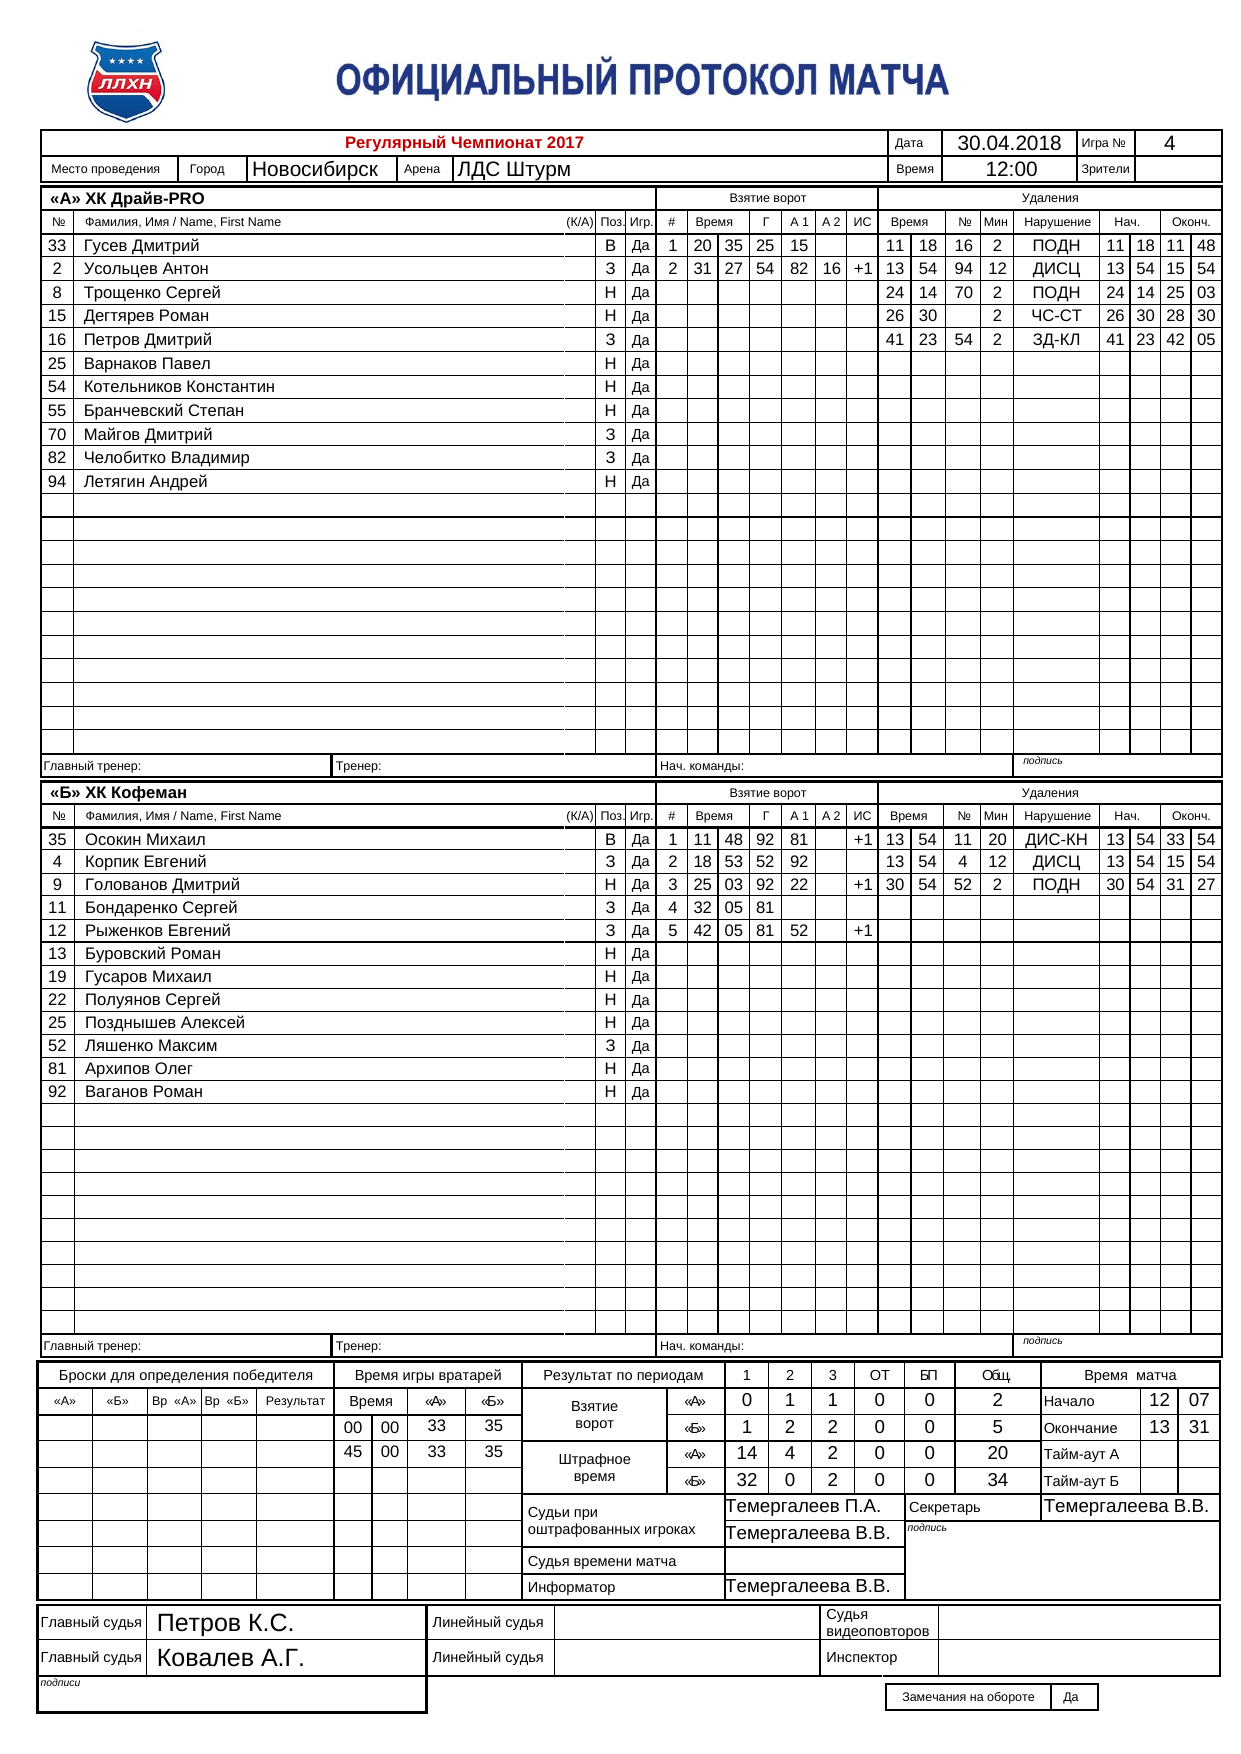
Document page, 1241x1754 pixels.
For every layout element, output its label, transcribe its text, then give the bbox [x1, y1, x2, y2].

table_header 4 [1136, 131, 1221, 155]
table_cell [1100, 352, 1129, 374]
table_cell [847, 1288, 877, 1310]
table_cell [75, 1104, 564, 1126]
table_cell [1014, 446, 1099, 469]
table_cell [782, 966, 815, 987]
table_cell [879, 1127, 910, 1149]
table_cell Нач. команды: [657, 1335, 1012, 1356]
table_cell Да [626, 829, 655, 849]
table_cell 55 [42, 399, 73, 422]
table_cell [847, 1104, 877, 1126]
table_cell [879, 1219, 910, 1241]
table_cell Время [889, 157, 941, 181]
table_cell [688, 446, 717, 469]
table_cell [657, 683, 687, 706]
table_cell [981, 352, 1013, 374]
table_cell [1014, 1288, 1099, 1310]
table_cell [1131, 896, 1160, 918]
table_cell 82 [42, 446, 73, 469]
table_cell [816, 612, 846, 634]
table_cell [657, 1035, 687, 1057]
table_cell [912, 1150, 943, 1172]
table_cell [847, 659, 877, 682]
table_cell [373, 1574, 407, 1599]
table_cell [1014, 1081, 1099, 1103]
table_cell [719, 966, 749, 987]
table_cell ДИСЦ [1014, 257, 1099, 280]
table_cell [726, 1548, 904, 1573]
table_cell [782, 352, 815, 374]
table_cell [912, 966, 943, 987]
table_cell [428, 1677, 882, 1711]
table_cell [981, 1173, 1013, 1195]
table_cell [847, 1265, 877, 1287]
table_cell [912, 1288, 943, 1310]
table_cell [93, 1547, 147, 1573]
table_cell 25 [1161, 281, 1190, 303]
table_cell [565, 257, 595, 280]
table_cell [816, 659, 846, 682]
table_cell [565, 588, 595, 611]
table_cell [626, 588, 655, 611]
table_cell [257, 1441, 333, 1467]
table_cell [75, 1150, 564, 1172]
table_cell «Б» [668, 1415, 724, 1440]
table_cell Главный тренер: [42, 755, 330, 776]
table_cell [719, 683, 749, 706]
table_cell [816, 376, 846, 398]
table_cell З [596, 850, 625, 872]
table_cell [719, 446, 749, 469]
table_cell [981, 588, 1013, 611]
table_cell [1192, 1127, 1221, 1149]
table_cell [565, 1058, 595, 1079]
table_cell [1192, 989, 1221, 1011]
table_cell [981, 399, 1013, 422]
table_cell [750, 305, 781, 327]
table_cell [981, 1242, 1013, 1264]
table_cell Н [596, 352, 625, 374]
table_cell «А» [668, 1442, 724, 1467]
table_cell [1161, 423, 1190, 445]
table_cell [466, 1547, 521, 1573]
table_cell [750, 989, 781, 1011]
table_cell Да [626, 966, 655, 987]
table_cell [42, 1265, 74, 1287]
table_cell [1100, 989, 1129, 1011]
table_cell [466, 1494, 521, 1520]
table_header 1 [726, 1363, 768, 1387]
table_cell [1014, 966, 1099, 987]
table_cell [688, 1150, 717, 1172]
table_cell 0 [905, 1468, 954, 1493]
table_cell [782, 1311, 815, 1333]
table_cell [1131, 989, 1160, 1011]
table_cell [657, 943, 687, 964]
table_cell [688, 1058, 717, 1079]
table_cell [596, 1104, 625, 1126]
table_cell [912, 446, 945, 469]
table_cell [912, 683, 945, 706]
table_cell «Б» [93, 1389, 147, 1413]
table_header БП [905, 1363, 954, 1387]
table_cell [879, 1104, 910, 1126]
table_cell [688, 636, 717, 658]
table_cell [847, 376, 877, 398]
table_cell [816, 1288, 846, 1310]
table_cell [944, 1196, 980, 1218]
table_cell [565, 328, 595, 351]
table_cell [816, 920, 846, 941]
table_cell [565, 1012, 595, 1033]
table_cell [1161, 920, 1190, 941]
table_header Дата [889, 131, 941, 155]
table_cell [912, 518, 945, 540]
table_cell [93, 1494, 147, 1520]
table_cell [1161, 1311, 1190, 1333]
table_cell [555, 1640, 819, 1675]
table_cell [688, 1127, 717, 1149]
table_cell [466, 1574, 521, 1599]
table_cell [1192, 1104, 1221, 1126]
table_cell [1014, 1012, 1099, 1033]
table_cell [944, 1058, 980, 1079]
table_cell [879, 1012, 910, 1033]
table_cell 13 [879, 257, 910, 280]
table_cell [1192, 588, 1221, 611]
table_cell [565, 541, 595, 564]
table_cell [626, 707, 655, 729]
table_cell [688, 683, 717, 706]
table_cell 32 [726, 1468, 768, 1493]
table_cell [39, 1441, 92, 1467]
table_cell 18 [688, 850, 717, 872]
table_cell [912, 1196, 943, 1218]
table_cell [565, 1104, 595, 1126]
table_cell (К/А) [565, 211, 595, 233]
table_cell [466, 1521, 521, 1546]
table_cell Поз. [596, 805, 625, 826]
table_cell [719, 565, 749, 587]
table_cell [879, 423, 910, 445]
table_cell 25 [42, 352, 73, 374]
table_cell [879, 920, 910, 941]
table_cell 2 [981, 281, 1013, 303]
table_cell Да [626, 1081, 655, 1103]
table_cell [688, 659, 717, 682]
table_cell 15 [1161, 257, 1190, 280]
table_cell З [596, 920, 625, 941]
table_cell Окончание [1042, 1415, 1140, 1440]
table_cell [657, 328, 687, 351]
table_cell [1179, 1441, 1219, 1467]
table_cell [912, 1219, 943, 1241]
table_cell Главный судья [39, 1640, 146, 1675]
table_cell 13 [1100, 829, 1129, 849]
table_cell [1014, 423, 1099, 445]
table_cell [981, 446, 1013, 469]
table_cell [1100, 1012, 1129, 1033]
table_cell [74, 518, 564, 540]
table_cell [946, 494, 980, 516]
table_cell 20 [981, 829, 1013, 849]
table_cell +1 [847, 920, 877, 941]
table_cell [912, 423, 945, 445]
table_cell № [944, 805, 980, 826]
table_cell [596, 588, 625, 611]
table_cell [750, 541, 781, 564]
table_cell [719, 1104, 749, 1126]
table_cell В [596, 235, 625, 256]
table_cell [782, 943, 815, 964]
table_cell [1161, 1242, 1190, 1264]
table_cell [1161, 541, 1190, 564]
table_cell 11 [42, 896, 74, 918]
table_cell [688, 305, 717, 327]
table_cell [816, 943, 846, 964]
table_cell [257, 1468, 333, 1493]
table_cell [74, 659, 564, 682]
table_cell 12:00 [943, 157, 1076, 181]
table_cell [1131, 1265, 1160, 1287]
table_cell [335, 1547, 371, 1573]
table_cell [981, 470, 1013, 493]
table_cell [39, 1521, 92, 1546]
table_cell [657, 494, 687, 516]
table_cell Голованов Дмитрий [75, 874, 564, 895]
table_cell Да [626, 920, 655, 941]
table_cell [657, 305, 687, 327]
table_cell [555, 1606, 819, 1639]
table_cell [1192, 730, 1221, 753]
table_cell [202, 1416, 256, 1440]
table_cell [42, 1173, 74, 1195]
table_cell [75, 1288, 564, 1310]
table_cell [1161, 1035, 1190, 1057]
table_cell 2 [42, 257, 73, 280]
table_cell [816, 305, 846, 327]
table_cell 70 [42, 423, 73, 445]
table_cell [1100, 920, 1129, 941]
table_cell 4 [769, 1442, 811, 1467]
table_cell [750, 1150, 781, 1172]
table_cell [1100, 659, 1129, 682]
table_cell 33 [1161, 829, 1190, 849]
table_cell [946, 541, 980, 564]
table_cell Петров Дмитрий [74, 328, 564, 351]
table_cell Дегтярев Роман [74, 305, 564, 327]
table_cell Г [750, 211, 781, 233]
table_cell Челобитко Владимир [74, 446, 564, 469]
table_cell [750, 943, 781, 964]
table_cell [981, 1127, 1013, 1149]
table_cell [657, 1127, 687, 1149]
table_header «А» ХК Драйв-PRO [42, 188, 655, 209]
table_cell [1014, 943, 1099, 964]
table_cell [93, 1441, 147, 1467]
table_cell 5 [657, 920, 687, 941]
table_cell [565, 850, 595, 872]
table_cell 0 [905, 1442, 954, 1467]
table_cell 45 [335, 1441, 371, 1467]
table_cell [750, 494, 781, 516]
table_cell 8 [42, 281, 73, 303]
table_cell [816, 588, 846, 611]
table_cell [981, 896, 1013, 918]
table_cell 48 [1192, 235, 1221, 256]
table_cell [626, 1196, 655, 1218]
table_cell [981, 707, 1013, 729]
table_cell [626, 541, 655, 564]
table_header Взятие ворот [657, 188, 877, 209]
table_cell 3 [657, 874, 687, 895]
table_cell З [596, 896, 625, 918]
table_cell [816, 518, 846, 540]
table_header Время игры вратарей [335, 1363, 521, 1387]
table_cell [981, 943, 1013, 964]
table_cell [1100, 1104, 1129, 1126]
table_cell 14 [1131, 281, 1160, 303]
table_cell З [596, 1035, 625, 1057]
table_cell [42, 1219, 74, 1241]
table_cell 1 [657, 235, 687, 256]
table_cell [202, 1547, 256, 1573]
table_cell [782, 376, 815, 398]
table_cell [782, 470, 815, 493]
table_cell 12 [981, 257, 1013, 280]
table_cell Нарушение [1014, 805, 1099, 826]
table_cell [879, 612, 910, 634]
table_cell 54 [912, 874, 943, 895]
table_cell [944, 989, 980, 1011]
table_cell Да [626, 1058, 655, 1079]
table_header Общ. [956, 1363, 1040, 1387]
table_cell 1 [769, 1389, 811, 1413]
table_cell 82 [782, 257, 815, 280]
table_cell Да [626, 257, 655, 280]
table_cell [719, 730, 749, 753]
table_cell [879, 352, 910, 374]
table_cell [847, 1242, 877, 1264]
table_cell [981, 920, 1013, 941]
table_cell [782, 1242, 815, 1264]
table_cell Темергалеева В.В. [726, 1521, 904, 1546]
table_cell [750, 423, 781, 445]
table_cell [1014, 565, 1099, 587]
table_cell [847, 636, 877, 658]
table_cell [42, 1242, 74, 1264]
table_header Удаления [879, 188, 1221, 209]
table_cell [981, 1104, 1013, 1126]
table_cell [408, 1521, 465, 1546]
table_cell 14 [726, 1442, 768, 1467]
table_cell [944, 1035, 980, 1057]
table_cell [946, 518, 980, 540]
table_cell [782, 730, 815, 753]
table_cell [657, 470, 687, 493]
table_cell 30 [1192, 305, 1221, 327]
table_cell [847, 850, 877, 872]
table_cell [719, 636, 749, 658]
table_cell [750, 1012, 781, 1033]
table_cell [816, 1242, 846, 1264]
table_cell +1 [847, 874, 877, 895]
table_cell [626, 1173, 655, 1195]
table_cell [1192, 1150, 1221, 1172]
table_cell [782, 1173, 815, 1195]
table_cell [750, 1311, 781, 1333]
table_cell [657, 1081, 687, 1103]
table_cell [202, 1494, 256, 1520]
table_cell 25 [42, 1012, 74, 1033]
table_cell [816, 565, 846, 587]
table_cell [373, 1494, 407, 1520]
table_cell [912, 612, 945, 634]
table_cell [782, 518, 815, 540]
table_cell [626, 1265, 655, 1287]
table_cell Позднышев Алексей [75, 1012, 564, 1033]
table_cell [750, 1081, 781, 1103]
table_cell [981, 541, 1013, 564]
table_cell 15 [1161, 850, 1190, 872]
table_cell [944, 1012, 980, 1033]
table_cell [782, 565, 815, 587]
table_cell ДИСЦ [1014, 850, 1099, 872]
table_cell [1161, 612, 1190, 634]
table_cell Усольцев Антон [74, 257, 564, 280]
table_cell [981, 518, 1013, 540]
table_cell [912, 920, 943, 941]
table_cell [1161, 518, 1190, 540]
table_cell [1161, 683, 1190, 706]
table_cell [1192, 1012, 1221, 1033]
table_cell 30 [1131, 305, 1160, 327]
table_cell [202, 1521, 256, 1546]
table_cell Корпик Евгений [75, 850, 564, 872]
table_cell [847, 707, 877, 729]
table_cell [1014, 399, 1099, 422]
table_cell [688, 1265, 717, 1287]
table_cell [1131, 588, 1160, 611]
table_cell [944, 943, 980, 964]
table_cell [596, 1173, 625, 1195]
table_cell [626, 1311, 655, 1333]
table_cell [1192, 399, 1221, 422]
table_cell [688, 281, 717, 303]
table_cell Результат [257, 1389, 333, 1413]
table_cell [1131, 541, 1160, 564]
table_cell ПОДН [1014, 281, 1099, 303]
table_cell 54 [42, 376, 73, 398]
table_cell 22 [42, 989, 74, 1011]
table_cell [912, 1081, 943, 1103]
table_cell Нарушение [1014, 211, 1099, 233]
table_cell [596, 565, 625, 587]
table_cell [596, 636, 625, 658]
table_cell [944, 1311, 980, 1333]
table_cell [847, 1127, 877, 1149]
table_cell Да [626, 399, 655, 422]
table_cell [1131, 1035, 1160, 1057]
table_cell [1161, 565, 1190, 587]
table_cell [912, 588, 945, 611]
table_cell [657, 423, 687, 445]
table_cell [879, 541, 910, 564]
table_header 3 [812, 1363, 854, 1387]
table_cell [42, 730, 73, 753]
table_cell [816, 1173, 846, 1195]
table_cell ЧС-СТ [1014, 305, 1099, 327]
table_cell [1136, 157, 1221, 181]
table_cell 0 [769, 1468, 811, 1493]
table_cell [1100, 399, 1129, 422]
table_cell [148, 1574, 201, 1599]
table_cell [626, 1150, 655, 1172]
table_cell [750, 730, 781, 753]
table_cell [596, 541, 625, 564]
table_cell [719, 1311, 749, 1333]
table_cell [847, 730, 877, 753]
table_cell [1192, 966, 1221, 987]
table_cell [946, 612, 980, 634]
table_cell [912, 494, 945, 516]
table_cell [750, 446, 781, 469]
table_cell [74, 730, 564, 753]
table_cell Вр «Б» [202, 1389, 256, 1413]
table_cell [42, 683, 73, 706]
table_cell [816, 235, 846, 256]
table_cell [75, 1219, 564, 1241]
table_cell [912, 1127, 943, 1149]
table_cell 27 [1192, 874, 1221, 895]
table_cell 2 [812, 1415, 854, 1440]
table_cell 2 [956, 1389, 1040, 1413]
table_cell [879, 896, 910, 918]
table_cell 12 [981, 850, 1013, 872]
table_cell 35 [719, 235, 749, 256]
table_cell Н [596, 305, 625, 327]
table_cell [1014, 1219, 1099, 1241]
table_cell [939, 1640, 1219, 1675]
table_cell [1100, 1219, 1129, 1241]
table_cell Судья видеоповторов [821, 1606, 938, 1639]
table_cell [39, 1547, 92, 1573]
table_cell Да [626, 423, 655, 445]
table_cell [565, 1081, 595, 1103]
table_cell 13 [42, 943, 74, 964]
table_cell # [657, 211, 687, 233]
table_cell [847, 1196, 877, 1218]
table_cell 81 [42, 1058, 74, 1079]
table_cell [946, 659, 980, 682]
table_cell Ковалев А.Г. [147, 1640, 425, 1675]
table_cell [565, 1127, 595, 1149]
table_cell [1161, 896, 1190, 918]
table_cell [750, 588, 781, 611]
table_cell [1100, 376, 1129, 398]
table_cell [782, 1081, 815, 1103]
table_cell [596, 1288, 625, 1310]
table_cell Время [879, 805, 943, 826]
table_cell [565, 1311, 595, 1333]
table_cell [847, 399, 877, 422]
table_cell Главный тренер: [42, 1335, 330, 1356]
table_cell [1192, 707, 1221, 729]
table_cell [565, 281, 595, 303]
table_header 2 [769, 1363, 811, 1387]
table_cell [1014, 1173, 1099, 1195]
table_cell [847, 1081, 877, 1103]
table_cell [719, 659, 749, 682]
table_cell [847, 1173, 877, 1195]
table_cell Оконч. [1161, 211, 1221, 233]
table_cell 05 [1192, 328, 1221, 351]
table_cell [782, 1035, 815, 1057]
table_cell [750, 1265, 781, 1287]
table_cell 2 [769, 1415, 811, 1440]
table_cell Темергалеева В.В. [726, 1575, 904, 1599]
table_cell [879, 1288, 910, 1310]
table_cell [1100, 541, 1129, 564]
table_cell [74, 541, 564, 564]
table_cell [883, 1677, 1220, 1681]
table_cell [688, 989, 717, 1011]
table_cell 03 [719, 874, 749, 895]
table_cell 2 [981, 328, 1013, 351]
table_cell [1014, 1104, 1099, 1126]
table_cell Судья времени матча [523, 1548, 724, 1573]
table_cell [782, 612, 815, 634]
table_cell [944, 966, 980, 987]
table_cell [750, 659, 781, 682]
table_cell 00 [335, 1416, 371, 1440]
table_cell [782, 1012, 815, 1033]
table_cell [1131, 1173, 1160, 1195]
table_header Взятие ворот [657, 783, 877, 803]
table_cell [750, 612, 781, 634]
table_header Регулярный Чемпионат 2017 [42, 131, 887, 155]
table_cell [42, 518, 73, 540]
table_cell [657, 518, 687, 540]
table_cell [847, 1058, 877, 1079]
table_cell [719, 399, 749, 422]
table_cell [1161, 989, 1190, 1011]
table_cell 18 [912, 235, 945, 256]
table_cell Варнаков Павел [74, 352, 564, 374]
table_cell [847, 423, 877, 445]
table_cell Секретарь [906, 1495, 1040, 1520]
table_cell [782, 683, 815, 706]
table_cell [912, 707, 945, 729]
table_cell [1131, 636, 1160, 658]
table_cell [879, 707, 910, 729]
table_cell [981, 1219, 1013, 1241]
table_header 30.04.2018 [943, 131, 1076, 155]
table_cell Тренер: [333, 755, 655, 776]
table_cell 33 [408, 1441, 465, 1467]
table_cell [847, 494, 877, 516]
table_cell [816, 494, 846, 516]
table_cell Время [879, 211, 945, 233]
table_cell [1131, 1196, 1160, 1218]
table_cell «А» [408, 1389, 465, 1413]
table_cell [688, 1173, 717, 1195]
table_cell [373, 1547, 407, 1573]
table_cell [1100, 636, 1129, 658]
table_cell [816, 1127, 846, 1149]
table_cell [1014, 352, 1099, 374]
table_cell [1161, 636, 1190, 658]
table_cell [750, 1219, 781, 1241]
table_cell ПОДН [1014, 874, 1099, 895]
table_cell [816, 1219, 846, 1241]
table_cell 19 [42, 966, 74, 987]
table_cell [782, 305, 815, 327]
table_cell [688, 730, 717, 753]
table_cell Н [596, 1081, 625, 1103]
table_cell 32 [688, 896, 717, 918]
table_cell Темергалеев П.А. [726, 1495, 904, 1520]
table_cell [202, 1468, 256, 1493]
table_cell [1100, 518, 1129, 540]
table_cell [879, 989, 910, 1011]
table_cell [565, 565, 595, 587]
table_cell [596, 730, 625, 753]
table_cell [1100, 1150, 1129, 1172]
table_cell 9 [42, 874, 74, 895]
table_cell 4 [657, 896, 687, 918]
table_cell [1100, 1081, 1129, 1103]
table_cell [565, 423, 595, 445]
table_cell [42, 1104, 74, 1126]
table_cell [1014, 1035, 1099, 1057]
table_cell Н [596, 874, 625, 895]
table_cell [1161, 588, 1190, 611]
table_cell [816, 423, 846, 445]
table_cell [74, 683, 564, 706]
table_cell [688, 399, 717, 422]
table_cell Полуянов Сергей [75, 989, 564, 1011]
table_cell [847, 446, 877, 469]
table_cell 28 [1161, 305, 1190, 327]
table_cell 5 [956, 1415, 1040, 1440]
table_cell [816, 1081, 846, 1103]
table_cell [946, 446, 980, 469]
table_cell [596, 1242, 625, 1264]
table_cell 26 [1100, 305, 1129, 327]
table_cell [408, 1574, 465, 1599]
table_cell 92 [782, 850, 815, 872]
table_cell [93, 1521, 147, 1546]
table_cell [1014, 518, 1099, 540]
table_cell [719, 1012, 749, 1033]
table_cell [1192, 612, 1221, 634]
table_cell [847, 518, 877, 540]
table_cell [1192, 943, 1221, 964]
table_cell [1161, 943, 1190, 964]
table_cell [1131, 1288, 1160, 1310]
picture [5, 28, 1179, 129]
table_cell [42, 1288, 74, 1310]
table_cell Линейный судья [428, 1606, 554, 1639]
table_cell [1014, 494, 1099, 516]
table_cell [719, 518, 749, 540]
table_cell [719, 943, 749, 964]
table_cell [1100, 730, 1129, 753]
table_cell [1192, 1081, 1221, 1103]
table_cell 0 [905, 1415, 954, 1440]
table_cell [782, 446, 815, 469]
table_cell [847, 1219, 877, 1241]
table_cell [93, 1574, 147, 1599]
table_cell З [596, 328, 625, 351]
table_cell 26 [879, 305, 910, 327]
table_cell [1161, 1104, 1190, 1126]
table_cell Тренер: [333, 1335, 655, 1356]
table_cell 41 [1100, 328, 1129, 351]
table_cell [1014, 588, 1099, 611]
table_cell [782, 707, 815, 729]
table_cell [750, 1196, 781, 1218]
table_cell [42, 588, 73, 611]
table_cell Тайм-аут А [1042, 1441, 1140, 1467]
table_cell [912, 636, 945, 658]
table_cell [750, 1058, 781, 1079]
table_cell [148, 1468, 201, 1493]
table_cell Н [596, 281, 625, 303]
table_cell [879, 683, 910, 706]
table_cell [912, 1012, 943, 1033]
table_cell [1100, 588, 1129, 611]
table_header Замечания на обороте [887, 1685, 1050, 1709]
table_cell [1014, 659, 1099, 682]
table_cell [688, 1242, 717, 1264]
table_cell [688, 612, 717, 634]
table_cell [879, 518, 910, 540]
table_cell [1131, 1104, 1160, 1126]
table_cell 0 [855, 1389, 904, 1413]
table_cell 2 [812, 1442, 854, 1467]
table_cell [626, 1127, 655, 1149]
table_cell [719, 1127, 749, 1149]
table_cell [981, 683, 1013, 706]
table_cell Бранчевский Степан [74, 399, 564, 422]
table_cell [565, 446, 595, 469]
table_cell [847, 612, 877, 634]
table_cell [657, 1265, 687, 1287]
table_cell [657, 565, 687, 587]
table_cell 25 [750, 235, 781, 256]
table_cell [946, 376, 980, 398]
table_cell [719, 1288, 749, 1310]
table_header Да [1052, 1685, 1097, 1709]
table_cell [74, 707, 564, 729]
table_cell [1131, 707, 1160, 729]
table_cell Мин [981, 805, 1013, 826]
table_cell [1192, 1242, 1221, 1264]
table_cell [719, 1173, 749, 1195]
table_cell 52 [944, 874, 980, 895]
table_cell Н [596, 470, 625, 493]
table_cell [944, 1127, 980, 1149]
table_cell [335, 1521, 371, 1546]
table_cell [565, 612, 595, 634]
table_cell [912, 1058, 943, 1079]
table_cell ЗД-КЛ [1014, 328, 1099, 351]
table_cell [750, 1288, 781, 1310]
table_cell [1014, 376, 1099, 398]
table_cell [847, 943, 877, 964]
table_cell [688, 1104, 717, 1126]
table_cell [596, 1196, 625, 1218]
table_cell [1131, 1012, 1160, 1033]
table_cell [912, 376, 945, 398]
table_cell [1100, 707, 1129, 729]
table_cell [782, 399, 815, 422]
table_cell «Б » [466, 1389, 521, 1413]
table_cell [1014, 683, 1099, 706]
table_cell [596, 683, 625, 706]
table_cell [1179, 1468, 1219, 1493]
table_cell 52 [42, 1035, 74, 1057]
table_cell [912, 896, 943, 918]
table_cell Котельников Константин [74, 376, 564, 398]
table_cell [719, 1219, 749, 1241]
table_cell [816, 470, 846, 493]
table_cell [879, 659, 910, 682]
table_cell [750, 966, 781, 987]
table_cell 35 [466, 1416, 521, 1440]
table_cell 81 [750, 920, 781, 941]
table_cell [1100, 1127, 1129, 1149]
table_cell ПОДН [1014, 235, 1099, 256]
table_cell 13 [879, 850, 910, 872]
table_cell [1192, 470, 1221, 493]
table_cell [1192, 1219, 1221, 1241]
table_cell [750, 1242, 781, 1264]
table_cell [1192, 896, 1221, 918]
table_cell Да [626, 874, 655, 895]
table_cell [39, 1494, 92, 1520]
table_cell [816, 1311, 846, 1333]
table_cell [1014, 1196, 1099, 1218]
table_cell [750, 376, 781, 398]
table_cell [565, 1035, 595, 1057]
table_cell [981, 1265, 1013, 1287]
table_cell Г [750, 805, 781, 826]
table_cell [782, 1104, 815, 1126]
table_cell [719, 588, 749, 611]
table_cell [74, 636, 564, 658]
table_cell [847, 328, 877, 351]
table_cell [257, 1574, 333, 1599]
table_cell [719, 1150, 749, 1172]
table_cell [596, 1219, 625, 1241]
table_cell [1161, 352, 1190, 374]
table_cell [1100, 1311, 1129, 1333]
table_cell 30 [1100, 874, 1129, 895]
table_cell [1192, 1058, 1221, 1079]
table_cell [944, 1219, 980, 1241]
table_cell [1131, 1081, 1160, 1103]
table_cell [1131, 1150, 1160, 1172]
table_cell [981, 612, 1013, 634]
table_cell 11 [688, 829, 717, 849]
table_cell 33 [408, 1416, 465, 1440]
table_cell Город [179, 157, 246, 181]
table_cell [657, 659, 687, 682]
table_cell [1014, 541, 1099, 564]
table_cell 1 [726, 1415, 768, 1440]
table_cell [657, 541, 687, 564]
table_cell [879, 943, 910, 964]
table_cell [946, 470, 980, 493]
table_cell ИС [847, 805, 877, 826]
table_cell [93, 1416, 147, 1440]
table_cell [148, 1521, 201, 1546]
table_cell [1131, 399, 1160, 422]
table_cell Время [335, 1389, 407, 1413]
table_cell [596, 1150, 625, 1172]
table_cell [657, 1242, 687, 1264]
table_cell Оконч. [1161, 805, 1221, 826]
table_cell [1161, 1012, 1190, 1033]
table_cell Н [596, 376, 625, 398]
table_cell [750, 281, 781, 303]
table_cell [657, 707, 687, 729]
table_cell [1014, 612, 1099, 634]
table_cell 20 [688, 235, 717, 256]
table_cell Начало [1042, 1389, 1140, 1413]
table_cell [816, 707, 846, 729]
table_cell 31 [1179, 1415, 1219, 1440]
table_cell 0 [855, 1415, 904, 1440]
table_cell [596, 518, 625, 540]
table_cell [816, 1035, 846, 1057]
table_cell подписи [39, 1677, 425, 1711]
table_cell [719, 1081, 749, 1103]
table_cell [1161, 659, 1190, 682]
table_cell [1192, 920, 1221, 941]
table_cell [565, 874, 595, 895]
table_cell [1161, 730, 1190, 753]
table_cell 94 [946, 257, 980, 280]
table_cell [1014, 636, 1099, 658]
table_cell [596, 612, 625, 634]
table_cell [42, 494, 73, 516]
table_cell [879, 494, 910, 516]
table_cell [565, 470, 595, 493]
table_cell 92 [750, 874, 781, 895]
table_cell [1100, 470, 1129, 493]
table_cell [1131, 518, 1160, 540]
table_cell [782, 423, 815, 445]
table_cell [1131, 1219, 1160, 1241]
table_cell 54 [1192, 257, 1221, 280]
table_cell [847, 281, 877, 303]
table_cell Гусев Дмитрий [74, 235, 564, 256]
table_cell [657, 281, 687, 303]
table_cell 11 [1161, 235, 1190, 256]
table_cell [565, 305, 595, 327]
table_cell [816, 1150, 846, 1172]
table_cell [816, 1104, 846, 1126]
table_cell [981, 565, 1013, 587]
table_cell [939, 1606, 1219, 1639]
table_cell [1014, 920, 1099, 941]
table_cell [879, 1196, 910, 1218]
table_cell [946, 636, 980, 658]
table_cell [1014, 707, 1099, 729]
table_cell [847, 588, 877, 611]
table_cell [912, 1035, 943, 1057]
table_cell [657, 1012, 687, 1033]
table_cell [373, 1521, 407, 1546]
table_cell 54 [946, 328, 980, 351]
table_cell 16 [42, 328, 73, 351]
table_cell Штрафное время [523, 1442, 666, 1493]
table_cell [1161, 446, 1190, 469]
table_cell [42, 612, 73, 634]
table_cell [626, 1242, 655, 1264]
table_cell [1161, 966, 1190, 987]
table_cell [847, 541, 877, 564]
table_cell [816, 966, 846, 987]
table_cell [565, 1219, 595, 1241]
table_cell 4 [42, 850, 74, 872]
table_cell [688, 966, 717, 987]
table_cell [1192, 565, 1221, 587]
table_cell [565, 989, 595, 1011]
table_cell [1131, 1311, 1160, 1333]
table_cell 42 [1161, 328, 1190, 351]
table_cell [688, 943, 717, 964]
table_cell 54 [912, 257, 945, 280]
table_cell Фамилия, Имя / Name, First Name [74, 211, 565, 233]
table_cell [1192, 423, 1221, 445]
table_cell [816, 399, 846, 422]
table_cell [719, 470, 749, 493]
table_cell Время [688, 805, 749, 826]
table_cell [750, 1035, 781, 1057]
table_cell [1141, 1441, 1177, 1467]
table_cell [981, 1311, 1013, 1333]
table_cell [946, 683, 980, 706]
table_cell [719, 423, 749, 445]
table_cell 13 [1100, 850, 1129, 872]
table_cell [335, 1494, 371, 1520]
table_cell 54 [912, 850, 943, 872]
table_cell [626, 659, 655, 682]
table_cell Буровский Роман [75, 943, 564, 964]
table_cell 15 [42, 305, 73, 327]
table_cell подпись [1014, 1335, 1221, 1356]
table_cell [750, 683, 781, 706]
table_cell [944, 1104, 980, 1126]
table_cell [879, 1150, 910, 1172]
table_cell 54 [750, 257, 781, 280]
table_cell [944, 1150, 980, 1172]
table_cell 30 [879, 874, 910, 895]
table_cell [879, 376, 910, 398]
table_cell [626, 518, 655, 540]
table_cell 48 [719, 829, 749, 849]
table_cell [688, 423, 717, 445]
table_cell [816, 1012, 846, 1033]
table_cell [565, 1150, 595, 1172]
table_cell [944, 1242, 980, 1264]
table_cell [1131, 1127, 1160, 1149]
table_cell [257, 1494, 333, 1520]
table_cell 11 [1100, 235, 1129, 256]
table_cell [981, 1288, 1013, 1310]
table_cell [847, 1150, 877, 1172]
table_cell [944, 1265, 980, 1287]
table_cell Н [596, 1058, 625, 1079]
table_cell (К/А) [565, 805, 595, 826]
table_cell 0 [905, 1389, 954, 1413]
table_cell [981, 376, 1013, 398]
table_cell [657, 1150, 687, 1172]
table_cell Да [626, 305, 655, 327]
table_cell [39, 1468, 92, 1493]
table_cell +1 [847, 829, 877, 849]
table_cell [912, 399, 945, 422]
table_cell [912, 1173, 943, 1195]
table_cell [1161, 1127, 1190, 1149]
table_cell 07 [1179, 1389, 1219, 1413]
table_cell [565, 730, 595, 753]
table_cell Бондаренко Сергей [75, 896, 564, 918]
table_cell Темергалеева В.В. [1042, 1495, 1219, 1520]
table_cell [981, 1012, 1013, 1033]
table_cell [847, 896, 877, 918]
table_cell 13 [1100, 257, 1129, 280]
table_cell [1161, 707, 1190, 729]
table_cell 16 [816, 257, 846, 280]
table_cell [42, 565, 73, 587]
table_cell [93, 1468, 147, 1493]
table_cell [912, 943, 943, 964]
table_cell Да [626, 470, 655, 493]
table_cell [750, 707, 781, 729]
table_cell [626, 612, 655, 634]
table_cell [626, 730, 655, 753]
table_cell 25 [688, 874, 717, 895]
table_cell [879, 1081, 910, 1103]
table_cell [1131, 1242, 1160, 1264]
table_header Результат по периодам [523, 1363, 724, 1387]
table_cell [657, 1219, 687, 1241]
table_cell ДИС-КН [1014, 829, 1099, 849]
table_cell № [946, 211, 980, 233]
table_cell [1192, 1173, 1221, 1195]
table_cell [719, 376, 749, 398]
table_cell [688, 328, 717, 351]
table_cell № [42, 805, 74, 826]
table_cell [1192, 352, 1221, 374]
table_cell [565, 896, 595, 918]
table_cell Да [626, 896, 655, 918]
table_cell 2 [981, 235, 1013, 256]
table_cell [1131, 1058, 1160, 1079]
table_cell [74, 494, 564, 516]
table_cell [981, 1058, 1013, 1079]
table_cell [1192, 446, 1221, 469]
table_cell [1192, 683, 1221, 706]
table_cell [1131, 446, 1160, 469]
table_cell [1192, 1196, 1221, 1218]
table_cell [626, 1288, 655, 1310]
table_cell [657, 636, 687, 658]
table_cell 30 [912, 305, 945, 327]
table_cell [750, 399, 781, 422]
table_cell [782, 541, 815, 564]
table_cell [750, 328, 781, 351]
table_cell [565, 920, 595, 941]
table_cell [750, 636, 781, 658]
table_cell [1161, 1219, 1190, 1241]
table_cell [75, 1173, 564, 1195]
table_cell [981, 659, 1013, 682]
table_cell [688, 1012, 717, 1033]
table_cell З [596, 423, 625, 445]
table_cell [657, 1173, 687, 1195]
table_cell [782, 896, 815, 918]
table_cell [1100, 423, 1129, 445]
table_cell [1014, 1058, 1099, 1079]
table_cell [565, 1196, 595, 1218]
table_cell 52 [750, 850, 781, 872]
table_cell [1192, 494, 1221, 516]
table_cell [626, 683, 655, 706]
table_cell З [596, 446, 625, 469]
table_cell 2 [981, 874, 1013, 895]
table_cell [1014, 896, 1099, 918]
table_cell [657, 399, 687, 422]
table_cell [1161, 1265, 1190, 1287]
table_cell [688, 352, 717, 374]
table_cell 94 [42, 470, 73, 493]
table_cell [981, 423, 1013, 445]
table_cell [912, 541, 945, 564]
table_cell [719, 989, 749, 1011]
table_cell [148, 1494, 201, 1520]
table_cell [782, 636, 815, 658]
table_cell [596, 659, 625, 682]
table_cell Н [596, 966, 625, 987]
table_cell [847, 305, 877, 327]
table_cell [912, 730, 945, 753]
table_cell [847, 235, 877, 256]
table_cell [879, 966, 910, 987]
table_cell [750, 518, 781, 540]
table_cell 11 [879, 235, 910, 256]
table_cell [782, 1288, 815, 1310]
table_cell 1 [812, 1389, 854, 1413]
table_cell Петров К.С. [147, 1606, 425, 1639]
table_cell 2 [657, 850, 687, 872]
table_cell [1192, 376, 1221, 398]
table_cell +1 [847, 257, 877, 280]
table_cell [74, 612, 564, 634]
table_cell [1100, 943, 1129, 964]
table_cell Да [626, 352, 655, 374]
table_cell Майгов Дмитрий [74, 423, 564, 445]
table_cell Да [626, 235, 655, 256]
table_cell [565, 1288, 595, 1310]
table_cell [657, 966, 687, 987]
table_cell [42, 1311, 74, 1333]
table_cell А 2 [816, 211, 846, 233]
table_cell 24 [879, 281, 910, 303]
table_cell Мин [981, 211, 1013, 233]
table_cell [626, 636, 655, 658]
table_cell Игр. [626, 805, 655, 826]
table_cell [816, 636, 846, 658]
table_cell [148, 1416, 201, 1440]
table_cell 15 [782, 235, 815, 256]
table_cell [912, 1242, 943, 1264]
table_header «Б» ХК Кофеман [42, 783, 655, 803]
table_cell [944, 896, 980, 918]
table_cell [912, 1265, 943, 1287]
table_cell 53 [719, 850, 749, 872]
table_cell «А» [39, 1389, 92, 1413]
table_cell [782, 1150, 815, 1172]
table_cell [782, 989, 815, 1011]
table_cell Нач. [1100, 805, 1160, 826]
table_cell [750, 1173, 781, 1195]
table_cell [750, 1127, 781, 1149]
table_cell [408, 1468, 465, 1493]
table_cell [782, 1127, 815, 1149]
table_cell [879, 636, 910, 658]
table_cell Летягин Андрей [74, 470, 564, 493]
table_cell [1014, 730, 1099, 753]
table_cell [719, 1265, 749, 1287]
table_cell [879, 1242, 910, 1264]
table_cell Место проведения [42, 157, 177, 181]
table_cell [1141, 1468, 1177, 1493]
table_cell [688, 565, 717, 587]
table_cell 12 [1141, 1389, 1177, 1413]
table_cell [719, 1035, 749, 1057]
table_cell [657, 1288, 687, 1310]
table_cell [42, 659, 73, 682]
table_cell З [596, 257, 625, 280]
table_cell [946, 565, 980, 587]
table_cell [816, 352, 846, 374]
table_cell [257, 1521, 333, 1546]
table_cell [879, 470, 910, 493]
table_cell [1161, 399, 1190, 422]
table_cell [565, 636, 595, 658]
table_cell [565, 494, 595, 516]
table_cell Да [626, 850, 655, 872]
table_cell [1161, 1058, 1190, 1079]
table_cell [335, 1468, 371, 1493]
table_cell [688, 518, 717, 540]
table_cell 00 [373, 1416, 407, 1440]
table_cell [981, 1035, 1013, 1057]
table_cell [1192, 1311, 1221, 1333]
table_cell [944, 1288, 980, 1310]
table_cell [688, 588, 717, 611]
table_cell Осокин Михаил [75, 829, 564, 849]
table_cell [816, 850, 846, 872]
table_cell [946, 588, 980, 611]
table_cell [688, 1196, 717, 1218]
table_cell [719, 281, 749, 303]
table_cell [946, 305, 980, 327]
table_cell [1014, 1311, 1099, 1333]
table_cell [657, 1104, 687, 1126]
table_cell [847, 565, 877, 587]
table_cell [657, 446, 687, 469]
table_cell [946, 399, 980, 422]
table_cell [944, 920, 980, 941]
table_cell Судьи при оштрафованных игроках [523, 1495, 724, 1546]
table_cell 05 [719, 920, 749, 941]
table_cell [565, 1242, 595, 1264]
table_cell [1161, 1150, 1190, 1172]
table_cell Инспектор [821, 1640, 938, 1675]
table_cell 05 [719, 896, 749, 918]
table_cell [657, 352, 687, 374]
table_cell 2 [657, 257, 687, 280]
table_cell Фамилия, Имя / Name, First Name [75, 805, 565, 826]
table_cell [596, 494, 625, 516]
table_cell [1161, 1288, 1190, 1310]
table_cell [1161, 470, 1190, 493]
table_cell № [42, 211, 73, 233]
table_cell [466, 1468, 521, 1493]
table_cell [1131, 376, 1160, 398]
table_cell 92 [750, 829, 781, 849]
table_cell [719, 328, 749, 351]
table_cell [946, 352, 980, 374]
table_cell [42, 1127, 74, 1149]
table_cell [565, 659, 595, 682]
table_cell [879, 446, 910, 469]
table_cell 22 [782, 874, 815, 895]
table_cell [565, 829, 595, 849]
table_cell [879, 1058, 910, 1079]
table_cell [1100, 1035, 1129, 1057]
table_cell 34 [956, 1468, 1040, 1493]
table_cell 0 [855, 1442, 904, 1467]
table_cell 54 [1192, 829, 1221, 849]
table_cell подпись [1014, 755, 1221, 776]
table_cell [1131, 966, 1160, 987]
table_header Время матча [1042, 1363, 1219, 1387]
table_cell ЛДС Штурм [454, 157, 887, 181]
table_cell 18 [1131, 235, 1160, 256]
table_cell Да [626, 328, 655, 351]
table_cell [1100, 446, 1129, 469]
table_cell 0 [726, 1389, 768, 1413]
table_cell Н [596, 989, 625, 1011]
table_cell # [657, 805, 687, 826]
table_cell [1131, 470, 1160, 493]
table_cell [816, 1265, 846, 1287]
table_cell [946, 707, 980, 729]
table_cell Линейный судья [428, 1640, 554, 1675]
table_cell [981, 730, 1013, 753]
table_cell 03 [1192, 281, 1221, 303]
table_cell [1161, 1196, 1190, 1218]
table_cell [565, 376, 595, 398]
table_cell [847, 683, 877, 706]
table_cell [688, 376, 717, 398]
table_cell 70 [946, 281, 980, 303]
table_cell [782, 1058, 815, 1079]
table_cell подпись [906, 1522, 1219, 1599]
table_cell [816, 989, 846, 1011]
table_cell [1131, 683, 1160, 706]
table_cell [75, 1265, 564, 1287]
table_cell [626, 1104, 655, 1126]
table_cell Н [596, 1012, 625, 1033]
table_cell 92 [42, 1081, 74, 1103]
table_cell [75, 1311, 564, 1333]
table_cell [816, 328, 846, 351]
table_cell 54 [1131, 829, 1160, 849]
table_cell [1100, 565, 1129, 587]
table_cell [596, 1311, 625, 1333]
table_cell [1131, 659, 1160, 682]
table_cell 54 [1192, 850, 1221, 872]
table_cell «Б» [668, 1468, 724, 1493]
table_cell [816, 1058, 846, 1079]
table_cell [408, 1494, 465, 1520]
table_cell [847, 989, 877, 1011]
table_cell [879, 1035, 910, 1057]
table_cell [1014, 1150, 1099, 1172]
table_cell [847, 966, 877, 987]
table_cell [719, 707, 749, 729]
table_cell 35 [466, 1441, 521, 1467]
table_cell 14 [912, 281, 945, 303]
table_cell [657, 1196, 687, 1218]
table_cell 81 [750, 896, 781, 918]
table_cell [946, 730, 980, 753]
table_cell [565, 943, 595, 964]
table_cell Да [626, 989, 655, 1011]
table_cell [981, 494, 1013, 516]
table_cell [782, 1265, 815, 1287]
table_cell [750, 1104, 781, 1126]
table_cell [782, 1219, 815, 1241]
table_cell [1014, 1242, 1099, 1264]
table_cell [879, 730, 910, 753]
table_cell [257, 1416, 333, 1440]
table_cell [719, 1242, 749, 1264]
table_cell [782, 1196, 815, 1218]
table_cell [981, 1081, 1013, 1103]
table_cell [257, 1547, 333, 1573]
table_cell Да [626, 1012, 655, 1033]
table_cell Главный судья [39, 1606, 146, 1639]
table_cell 2 [812, 1468, 854, 1493]
table_cell 4 [944, 850, 980, 872]
table_cell [688, 1035, 717, 1057]
table_cell [944, 1081, 980, 1103]
table_cell [981, 636, 1013, 658]
table_cell Новосибирск [248, 157, 396, 181]
table_cell 23 [912, 328, 945, 351]
table_cell [42, 541, 73, 564]
table_cell [565, 683, 595, 706]
table_cell Архипов Олег [75, 1058, 564, 1079]
table_cell [1131, 423, 1160, 445]
table_cell [626, 494, 655, 516]
table_cell [1131, 352, 1160, 374]
table_cell [335, 1574, 371, 1599]
table_cell [816, 829, 846, 849]
table_cell [75, 1196, 564, 1218]
table_cell [782, 659, 815, 682]
table_cell 54 [1131, 257, 1160, 280]
table_cell [912, 989, 943, 1011]
table_cell [782, 281, 815, 303]
table_cell [657, 1058, 687, 1079]
table_cell [816, 730, 846, 753]
table_cell [750, 352, 781, 374]
table_cell [1192, 1288, 1221, 1310]
table_cell [39, 1416, 92, 1440]
table_cell 42 [688, 920, 717, 941]
table_cell [847, 470, 877, 493]
table_cell [1100, 1265, 1129, 1287]
table_cell [1161, 1081, 1190, 1103]
table_cell 00 [373, 1441, 407, 1467]
table_cell [816, 683, 846, 706]
table_cell 2 [981, 305, 1013, 327]
table_cell [565, 1265, 595, 1287]
table_cell [688, 1081, 717, 1103]
table_cell 11 [944, 829, 980, 849]
table_cell [879, 1311, 910, 1333]
table_cell [816, 446, 846, 469]
table_cell [782, 494, 815, 516]
table_cell [688, 1311, 717, 1333]
table_cell [816, 874, 846, 895]
table_cell [565, 966, 595, 987]
table_cell [981, 966, 1013, 987]
table_cell [1100, 1173, 1129, 1195]
table_cell [912, 352, 945, 374]
table_cell 35 [42, 829, 74, 849]
table_cell 81 [782, 829, 815, 849]
table_cell [816, 896, 846, 918]
table_cell Информатор [523, 1575, 724, 1599]
table_cell [202, 1574, 256, 1599]
table_cell [847, 352, 877, 374]
table_cell А 2 [816, 805, 846, 826]
table_cell [1131, 920, 1160, 941]
table_cell [719, 305, 749, 327]
table_cell [1100, 966, 1129, 987]
table_cell 41 [879, 328, 910, 351]
table_cell [1014, 1265, 1099, 1287]
table_cell [1100, 612, 1129, 634]
table_cell [565, 518, 595, 540]
table_cell 12 [42, 920, 74, 941]
table_cell [912, 565, 945, 587]
table_cell [74, 588, 564, 611]
table_cell Нач. команды: [657, 755, 1012, 776]
table_cell [1014, 470, 1099, 493]
table_cell [1100, 1058, 1129, 1079]
table_cell [1131, 943, 1160, 964]
table_cell [1192, 518, 1221, 540]
table_cell [719, 1058, 749, 1079]
table_cell [912, 1104, 943, 1126]
table_cell [879, 399, 910, 422]
table_cell А 1 [782, 211, 815, 233]
table_cell Нач. [1100, 211, 1160, 233]
table_cell [74, 565, 564, 587]
table_cell 1 [657, 829, 687, 849]
table_cell [596, 1265, 625, 1287]
table_cell [657, 588, 687, 611]
table_cell 31 [688, 257, 717, 280]
table_cell [42, 1150, 74, 1172]
table_cell [42, 707, 73, 729]
table_cell [657, 730, 687, 753]
table_cell [565, 1173, 595, 1195]
table_cell [657, 1311, 687, 1333]
table_cell [1131, 612, 1160, 634]
table_cell [202, 1441, 256, 1467]
table_cell 13 [1141, 1415, 1177, 1440]
table_cell [782, 328, 815, 351]
table_cell 31 [1161, 874, 1190, 895]
table_cell Взятие ворот [523, 1389, 666, 1440]
table_cell [1100, 1196, 1129, 1218]
table_cell [42, 636, 73, 658]
table_cell Арена [398, 157, 452, 181]
table_cell [981, 1196, 1013, 1218]
table_cell [565, 352, 595, 374]
table_cell [1014, 1127, 1099, 1149]
table_cell А 1 [782, 805, 815, 826]
table_cell [1100, 494, 1129, 516]
table_cell [75, 1242, 564, 1264]
table_cell [1192, 1035, 1221, 1057]
table_cell [688, 494, 717, 516]
table_cell [1192, 659, 1221, 682]
table_cell Да [626, 281, 655, 303]
table_cell [148, 1547, 201, 1573]
table_cell [373, 1468, 407, 1493]
table_cell 54 [1131, 850, 1160, 872]
table_cell [596, 1127, 625, 1149]
table_cell [981, 989, 1013, 1011]
table_cell 20 [956, 1442, 1040, 1467]
table_cell [847, 1012, 877, 1033]
table_cell [688, 470, 717, 493]
table_cell [565, 235, 595, 256]
table_cell [946, 423, 980, 445]
table_cell Н [596, 399, 625, 422]
table_cell [981, 1150, 1013, 1172]
table_cell [1131, 730, 1160, 753]
table_cell Поз. [596, 211, 625, 233]
table_cell 24 [1100, 281, 1129, 303]
table_cell [912, 659, 945, 682]
table_cell [816, 541, 846, 564]
table_cell [626, 1219, 655, 1241]
table_cell [719, 541, 749, 564]
table_cell Зрители [1078, 157, 1134, 181]
table_cell Да [626, 446, 655, 469]
table_cell 16 [946, 235, 980, 256]
table_cell [1161, 1173, 1190, 1195]
table_cell [847, 1311, 877, 1333]
table_cell Время [688, 211, 749, 233]
table_cell [816, 1196, 846, 1218]
table_cell Да [626, 376, 655, 398]
table_cell [719, 494, 749, 516]
table_cell [408, 1547, 465, 1573]
table_header ОТ [855, 1363, 904, 1387]
table_cell Игр. [626, 211, 655, 233]
table_cell [1161, 494, 1190, 516]
table_cell Рыженков Евгений [75, 920, 564, 941]
table_cell [1100, 1242, 1129, 1264]
table_cell [1131, 494, 1160, 516]
table_cell [847, 1035, 877, 1057]
table_cell Вр «А» [148, 1389, 201, 1413]
table_cell [944, 1173, 980, 1195]
table_cell [1192, 1265, 1221, 1287]
table_cell [782, 588, 815, 611]
table_cell [596, 707, 625, 729]
table_cell 52 [782, 920, 815, 941]
table_header Броски для определения победителя [39, 1363, 333, 1387]
table_cell [688, 1288, 717, 1310]
table_cell [1099, 1682, 1220, 1711]
table_cell Да [626, 1035, 655, 1057]
table_cell [1100, 683, 1129, 706]
table_cell [565, 399, 595, 422]
table_cell [626, 565, 655, 587]
table_cell [657, 989, 687, 1011]
table_cell Да [626, 943, 655, 964]
table_cell [1100, 896, 1129, 918]
table_cell [148, 1441, 201, 1467]
table_cell [1014, 989, 1099, 1011]
table_cell 23 [1131, 328, 1160, 351]
table_cell [1161, 376, 1190, 398]
table_cell [719, 1196, 749, 1218]
table_cell Тайм-аут Б [1042, 1468, 1140, 1493]
table_cell [750, 565, 781, 587]
table_cell [879, 1265, 910, 1287]
table_cell [719, 612, 749, 634]
table_cell [879, 565, 910, 587]
table_cell Ваганов Роман [75, 1081, 564, 1103]
table_cell [912, 470, 945, 493]
table_cell [816, 281, 846, 303]
table_cell 54 [1131, 874, 1160, 895]
table_cell [565, 707, 595, 729]
table_header Игра № [1078, 131, 1134, 155]
table_cell [39, 1574, 92, 1599]
table_cell [1192, 541, 1221, 564]
table_cell [657, 612, 687, 634]
table_cell «А» [668, 1389, 724, 1413]
table_cell Н [596, 943, 625, 964]
table_cell [719, 352, 749, 374]
table_cell [1131, 565, 1160, 587]
table_cell Ляшенко Максим [75, 1035, 564, 1057]
table_cell ИС [847, 211, 877, 233]
table_cell [912, 1311, 943, 1333]
table_cell [42, 1196, 74, 1218]
table_cell [688, 1219, 717, 1241]
table_cell [1192, 636, 1221, 658]
table_cell [879, 588, 910, 611]
table_cell [75, 1127, 564, 1149]
table_cell В [596, 829, 625, 849]
table_cell 0 [855, 1468, 904, 1493]
table_cell 54 [912, 829, 943, 849]
table_cell [750, 470, 781, 493]
table_cell [1100, 1288, 1129, 1310]
table_cell Трощенко Сергей [74, 281, 564, 303]
table_cell 27 [719, 257, 749, 280]
table_cell [688, 707, 717, 729]
table_cell [879, 1173, 910, 1195]
table_cell 13 [879, 829, 910, 849]
table_cell [657, 376, 687, 398]
table_cell 33 [42, 235, 73, 256]
table_cell Гусаров Михаил [75, 966, 564, 987]
table_cell [688, 541, 717, 564]
table_header Удаления [879, 783, 1221, 803]
